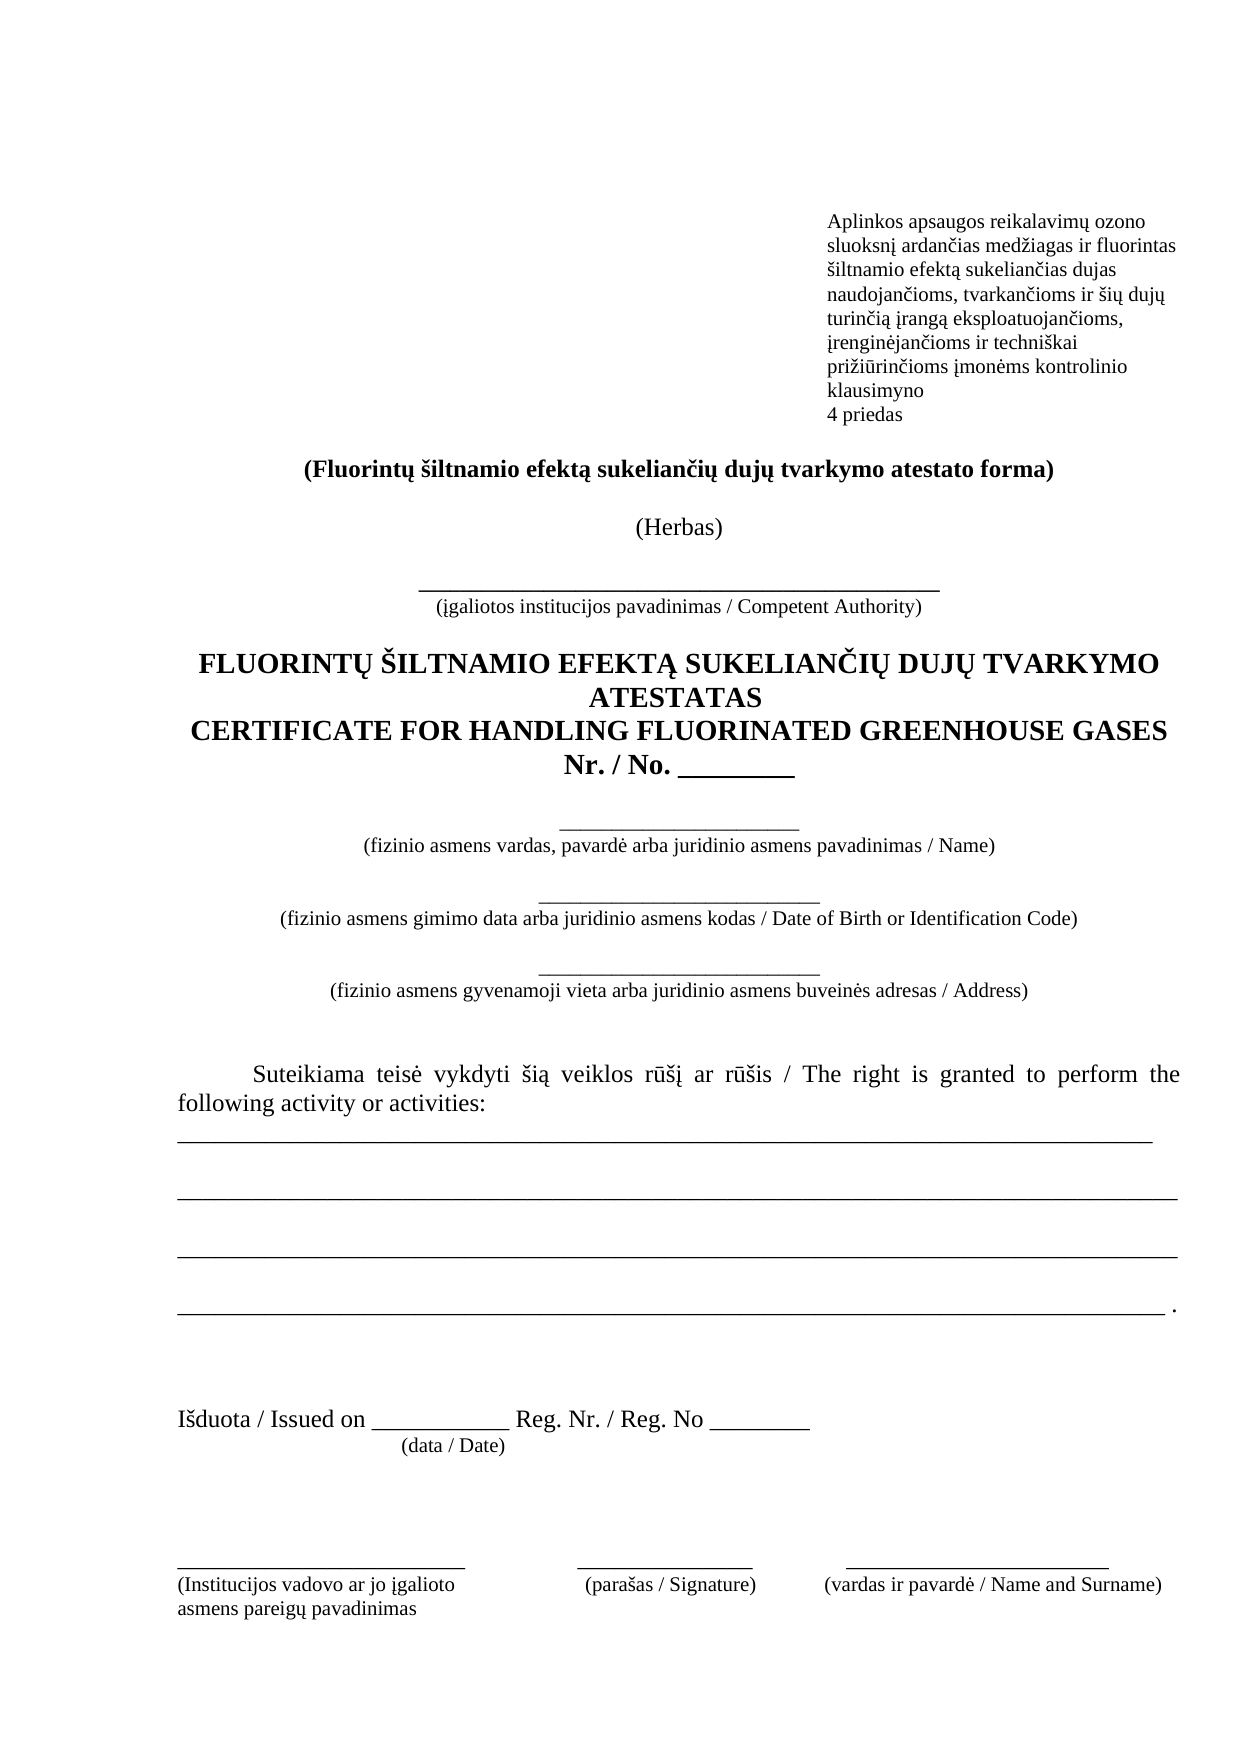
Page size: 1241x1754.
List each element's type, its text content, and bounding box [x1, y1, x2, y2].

text __________________________________________________ [177, 569, 1181, 594]
text (Herbas) [177, 512, 1181, 541]
text Išduota / Issued on ___________ Reg. Nr. / Reg. No ________ [177, 1404, 1181, 1433]
text ATESTATAS [177, 680, 1181, 713]
text (Fluorintų šiltnamio efektą sukeliančių dujų tvarkymo atestato forma) [177, 454, 1181, 483]
text ______________________________________________________________________________ [177, 1117, 1181, 1146]
text ___________________________ [177, 882, 1181, 906]
text (data / Date) [177, 1433, 1181, 1457]
text (Institucijos vadovo ar jo įgalioto (parašas / Signature) (vardas ir pavardė / Name and Surname) [177, 1572, 1181, 1596]
text ___________________________ [177, 954, 1181, 978]
text (fizinio asmens gimimo data arba juridinio asmens kodas / Date of Birth or Identification Code) [177, 906, 1181, 930]
text _______________________ ______________ _____________________ [177, 1543, 1181, 1572]
text (fizinio asmens vardas, pavardė arba juridinio asmens pavadinimas / Name) [177, 833, 1181, 857]
text Aplinkos apsaugos reikalavimų ozono sluoksnį ardančias medžiagas ir fluorintas šiltnamio efektą sukeliančias dujas naudojančioms, tvarkančioms ir šių dujų turinčią įrangą eksploatuojančioms, įrenginėjančioms ir techniškai prižiūrinčioms įmonėms kontrolinio klausimyno [827, 209, 1181, 402]
text ________________________________________________________________________________ [177, 1232, 1181, 1261]
text asmens pareigų pavadinimas [177, 1596, 1181, 1620]
text _______________________ [177, 809, 1181, 833]
text (įgaliotos institucijos pavadinimas / Competent Authority) [177, 594, 1181, 618]
text Nr. / No. ________ [177, 747, 1181, 781]
text Suteikiama teisė vykdyti šią veiklos rūšį ar rūšis / The right is granted to perform the following activity or activities: [177, 1059, 1181, 1117]
text _______________________________________________________________________________ . [177, 1289, 1181, 1318]
text FLUORINTŲ ŠILTNAMIO EFEKTĄ SUKELIANČIŲ DUJŲ TVARKYMO [177, 646, 1181, 680]
text (fizinio asmens gyvenamoji vieta arba juridinio asmens buveinės adresas / Address) [177, 978, 1181, 1002]
text 4 priedas [827, 402, 1181, 426]
text CERTIFICATE FOR HANDLING FLUORINATED GREENHOUSE GASES [177, 713, 1181, 747]
text ________________________________________________________________________________ [177, 1174, 1181, 1203]
